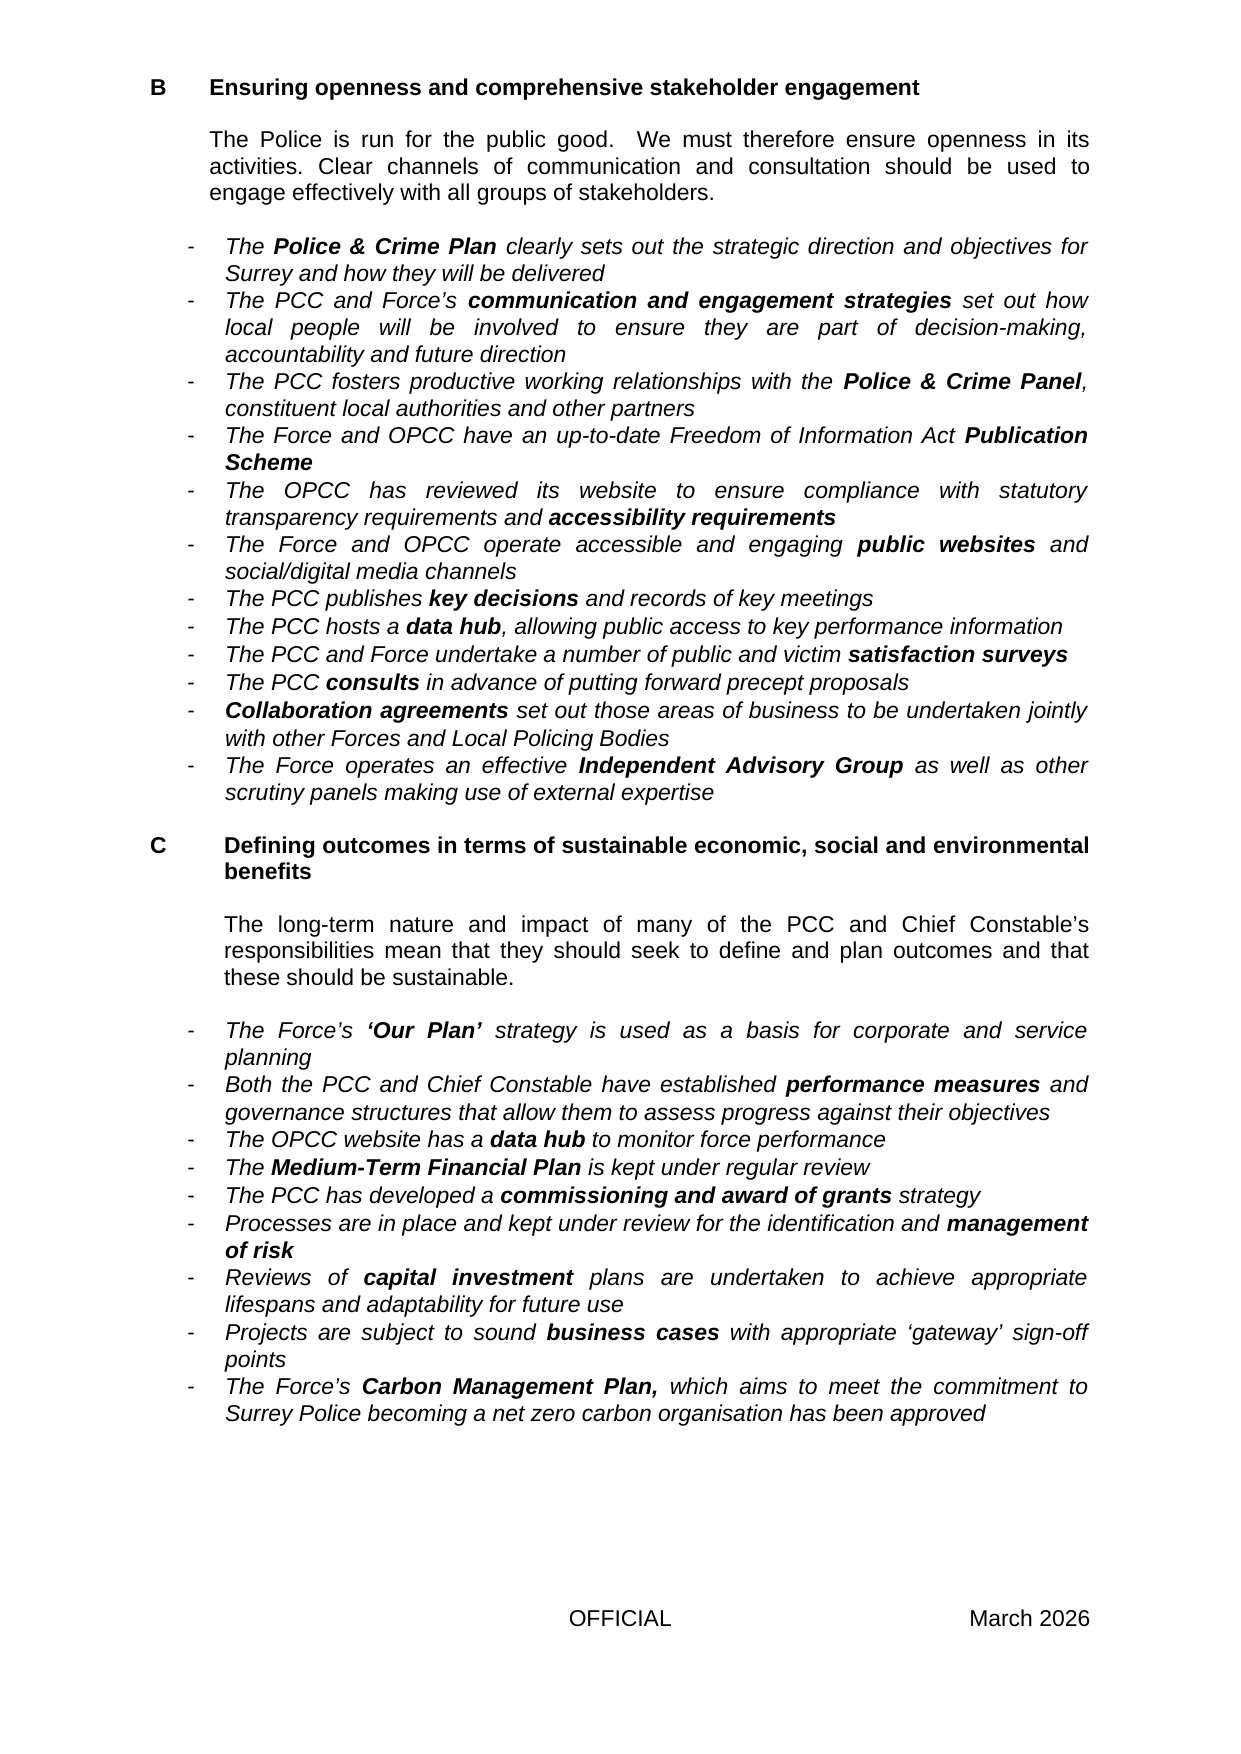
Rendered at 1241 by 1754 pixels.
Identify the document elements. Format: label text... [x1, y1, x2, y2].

list The PCC fosters productive working relationships with the Police & Crime Panel, constituent local authorities and other partners [187, 367, 1090, 421]
text B Ensuring openness and comprehensive stakeholder engagement [150, 74, 1090, 100]
list The PCC and Force undertake a number of public and victim satisfaction surveys [187, 641, 1090, 668]
list The Police & Crime Plan clearly sets out the strategic direction and objectives for Surrey and how they will be delivered [187, 232, 1090, 286]
list Both the PCC and Chief Constable have established performance measures and governance structures that allow them to assess progress against their objectives [187, 1071, 1090, 1125]
list The PCC publishes key decisions and records of key meetings [187, 584, 1090, 612]
list The Force and OPCC have an up-to-date Freedom of Information Act Publication Scheme [187, 421, 1090, 476]
list The PCC consults in advance of putting forward precept proposals [187, 668, 1090, 697]
text C Defining outcomes in terms of sustainable economic, social and environmental benefits [150, 832, 1090, 884]
list The OPCC has reviewed its website to ensure compliance with statutory transparency requirements and accessibility requirements [187, 476, 1090, 530]
text The Police is run for the public good. We must therefore ensure openness in its activities. Clear channels of communication and consultation should be used to engage effectively with all groups of stakeholders. [209, 126, 1090, 206]
list The Force operates an effective Independent Advisory Group as well as other scrutiny panels making use of external expertise [187, 751, 1090, 805]
list Collaboration agreements set out those areas of business to be undertaken jointly with other Forces and Local Policing Bodies [187, 697, 1090, 751]
list The Force and OPCC operate accessible and engaging public websites and social/digital media channels [187, 530, 1090, 584]
list The Force’s ‘Our Plan’ strategy is used as a basis for corporate and service planning [187, 1016, 1090, 1071]
list The PCC has developed a commissioning and award of grants strategy [187, 1181, 1090, 1209]
list The PCC hosts a data hub, allowing public access to key performance information [187, 612, 1090, 641]
list Projects are subject to sound business cases with appropriate ‘gateway’ sign-off points [187, 1318, 1090, 1372]
text The long-term nature and impact of many of the PCC and Chief Constable’s responsibilities mean that they should seek to define and plan outcomes and that these should be sustainable. [224, 911, 1090, 990]
list Reviews of capital investment plans are undertaken to achieve appropriate lifespans and adaptability for future use [187, 1263, 1090, 1318]
list The Medium-Term Financial Plan is kept under regular review [187, 1153, 1090, 1181]
list Processes are in place and kept under review for the identification and management of risk [187, 1209, 1090, 1263]
list The OPCC website has a data hub to monitor force performance [187, 1125, 1090, 1153]
list The Force’s Carbon Management Plan, which aims to meet the commitment to Surrey Police becoming a net zero carbon organisation has been approved [187, 1372, 1090, 1426]
list The PCC and Force’s communication and engagement strategies set out how local people will be involved to ensure they are part of decision-making, accountability and future direction [187, 286, 1090, 367]
